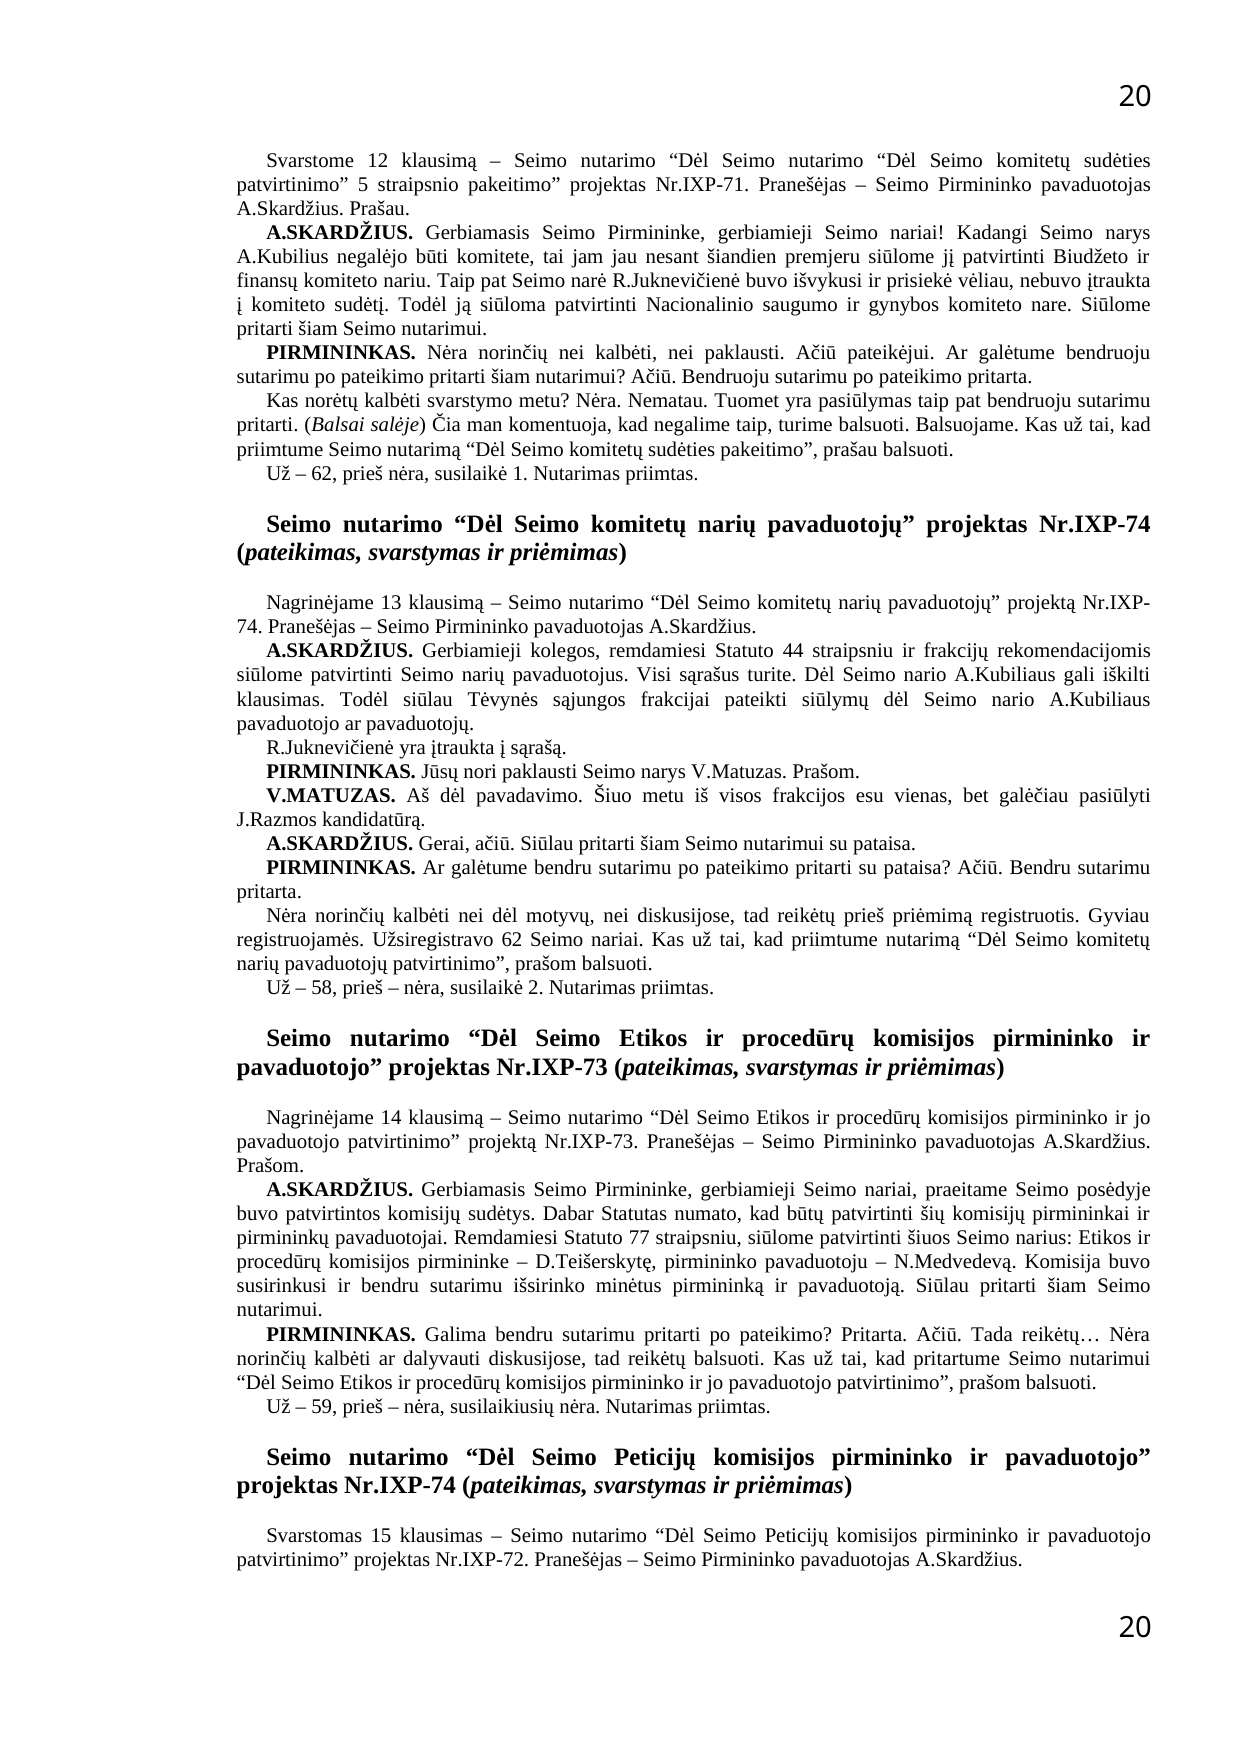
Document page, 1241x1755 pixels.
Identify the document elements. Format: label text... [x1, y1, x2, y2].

text Nagrinėjame 13 klausimą – Seimo nutarimo “Dėl Seimo komitetų narių pavaduotojų” projektą Nr.IXP-74. Pranešėjas – Seimo Pirmininko pavaduotojas A.Skardžius. [236, 590, 1152, 638]
text PIRMININKAS. Jūsų nori paklausti Seimo narys V.Matuzas. Prašom. [236, 759, 1152, 783]
text Už – 62, prieš nėra, susilaikė 1. Nutarimas priimtas. [236, 461, 1152, 484]
text PIRMININKAS. Nėra norinčių nei kalbėti, nei paklausti. Ačiū pateikėjui. Ar galėtume bendruoju sutarimu po pateikimo pritarti šiam nutarimui? Ačiū. Bendruoju sutarimu po pateikimo pritarta. [236, 340, 1152, 388]
text Už – 58, prieš – nėra, susilaikė 2. Nutarimas priimtas. [236, 975, 1152, 999]
text Svarstome 12 klausimą – Seimo nutarimo “Dėl Seimo nutarimo “Dėl Seimo komitetų sudėties patvirtinimo” 5 straipsnio pakeitimo” projektas Nr.IXP-71. Pranešėjas – Seimo Pirmininko pavaduotojas A.Skardžius. Prašau. [236, 148, 1152, 220]
text PIRMININKAS. Galima bendru sutarimu pritarti po pateikimo? Pritarta. Ačiū. Tada reikėtų… Nėra norinčių kalbėti ar dalyvauti diskusijose, tad reikėtų balsuoti. Kas už tai, kad pritartume Seimo nutarimui “Dėl Seimo Etikos ir procedūrų komisijos pirmininko ir jo pavaduotojo patvirtinimo”, prašom balsuoti. [236, 1321, 1152, 1394]
text A.SKARDŽIUS. Gerbiamieji kolegos, remdamiesi Statuto 44 straipsniu ir frakcijų rekomendacijomis siūlome patvirtinti Seimo narių pavaduotojus. Visi sąrašus turite. Dėl Seimo nario A.Kubiliaus gali iškilti klausimas. Todėl siūlau Tėvynės sąjungos frakcijai pateikti siūlymų dėl Seimo nario A.Kubiliaus pavaduotojo ar pavaduotojų. [236, 638, 1152, 734]
text A.SKARDŽIUS. Gerai, ačiū. Siūlau pritarti šiam Seimo nutarimui su pataisa. [236, 831, 1152, 855]
text Seimo nutarimo “Dėl Seimo Peticijų komisijos pirmininko ir pavaduotojo” projektas Nr.IXP-74 (pateikimas, svarstymas ir priėmimas) [236, 1442, 1152, 1499]
text A.SKARDŽIUS. Gerbiamasis Seimo Pirmininke, gerbiamieji Seimo nariai, praeitame Seimo posėdyje buvo patvirtintos komisijų sudėtys. Dabar Statutas numato, kad būtų patvirtinti šių komisijų pirmininkai ir pirmininkų pavaduotojai. Remdamiesi Statuto 77 straipsniu, siūlome patvirtinti šiuos Seimo narius: Etikos ir procedūrų komisijos pirmininke – D.Teišerskytę, pirmininko pavaduotoju – N.Medvedevą. Komisija buvo susirinkusi ir bendru sutarimu išsirinko minėtus pirmininką ir pavaduotoją. Siūlau pritarti šiam Seimo nutarimui. [236, 1177, 1152, 1321]
text Seimo nutarimo “Dėl Seimo komitetų narių pavaduotojų” projektas Nr.IXP-74 (pateikimas, svarstymas ir priėmimas) [236, 509, 1152, 566]
text R.Juknevičienė yra įtraukta į sąrašą. [236, 734, 1152, 759]
text Už – 59, prieš – nėra, susilaikiusių nėra. Nutarimas priimtas. [236, 1394, 1152, 1418]
text Nagrinėjame 14 klausimą – Seimo nutarimo “Dėl Seimo Etikos ir procedūrų komisijos pirmininko ir jo pavaduotojo patvirtinimo” projektą Nr.IXP-73. Pranešėjas – Seimo Pirmininko pavaduotojas A.Skardžius. Prašom. [236, 1105, 1152, 1177]
text Seimo nutarimo “Dėl Seimo Etikos ir procedūrų komisijos pirmininko ir pavaduotojo” projektas Nr.IXP-73 (pateikimas, svarstymas ir priėmimas) [236, 1023, 1152, 1081]
text V.MATUZAS. Aš dėl pavadavimo. Šiuo metu iš visos frakcijos esu vienas, bet galėčiau pasiūlyti J.Razmos kandidatūrą. [236, 783, 1152, 831]
text PIRMININKAS. Ar galėtume bendru sutarimu po pateikimo pritarti su pataisa? Ačiū. Bendru sutarimu pritarta. [236, 855, 1152, 903]
text Nėra norinčių kalbėti nei dėl motyvų, nei diskusijose, tad reikėtų prieš priėmimą registruotis. Gyviau registruojamės. Užsiregistravo 62 Seimo nariai. Kas už tai, kad priimtume nutarimą “Dėl Seimo komitetų narių pavaduotojų patvirtinimo”, prašom balsuoti. [236, 903, 1152, 975]
text A.SKARDŽIUS. Gerbiamasis Seimo Pirmininke, gerbiamieji Seimo nariai! Kadangi Seimo narys A.Kubilius negalėjo būti komitete, tai jam jau nesant šiandien premjeru siūlome jį patvirtinti Biudžeto ir finansų komiteto nariu. Taip pat Seimo narė R.Juknevičienė buvo išvykusi ir prisiekė vėliau, nebuvo įtraukta į komiteto sudėtį. Todėl ją siūloma patvirtinti Nacionalinio saugumo ir gynybos komiteto nare. Siūlome pritarti šiam Seimo nutarimui. [236, 220, 1152, 340]
text Kas norėtų kalbėti svarstymo metu? Nėra. Nematau. Tuomet yra pasiūlymas taip pat bendruoju sutarimu pritarti. (Balsai salėje) Čia man komentuoja, kad negalime taip, turime balsuoti. Balsuojame. Kas už tai, kad priimtume Seimo nutarimą “Dėl Seimo komitetų sudėties pakeitimo”, prašau balsuoti. [236, 388, 1152, 461]
text Svarstomas 15 klausimas – Seimo nutarimo “Dėl Seimo Peticijų komisijos pirmininko ir pavaduotojo patvirtinimo” projektas Nr.IXP-72. Pranešėjas – Seimo Pirmininko pavaduotojas A.Skardžius. [236, 1523, 1152, 1571]
